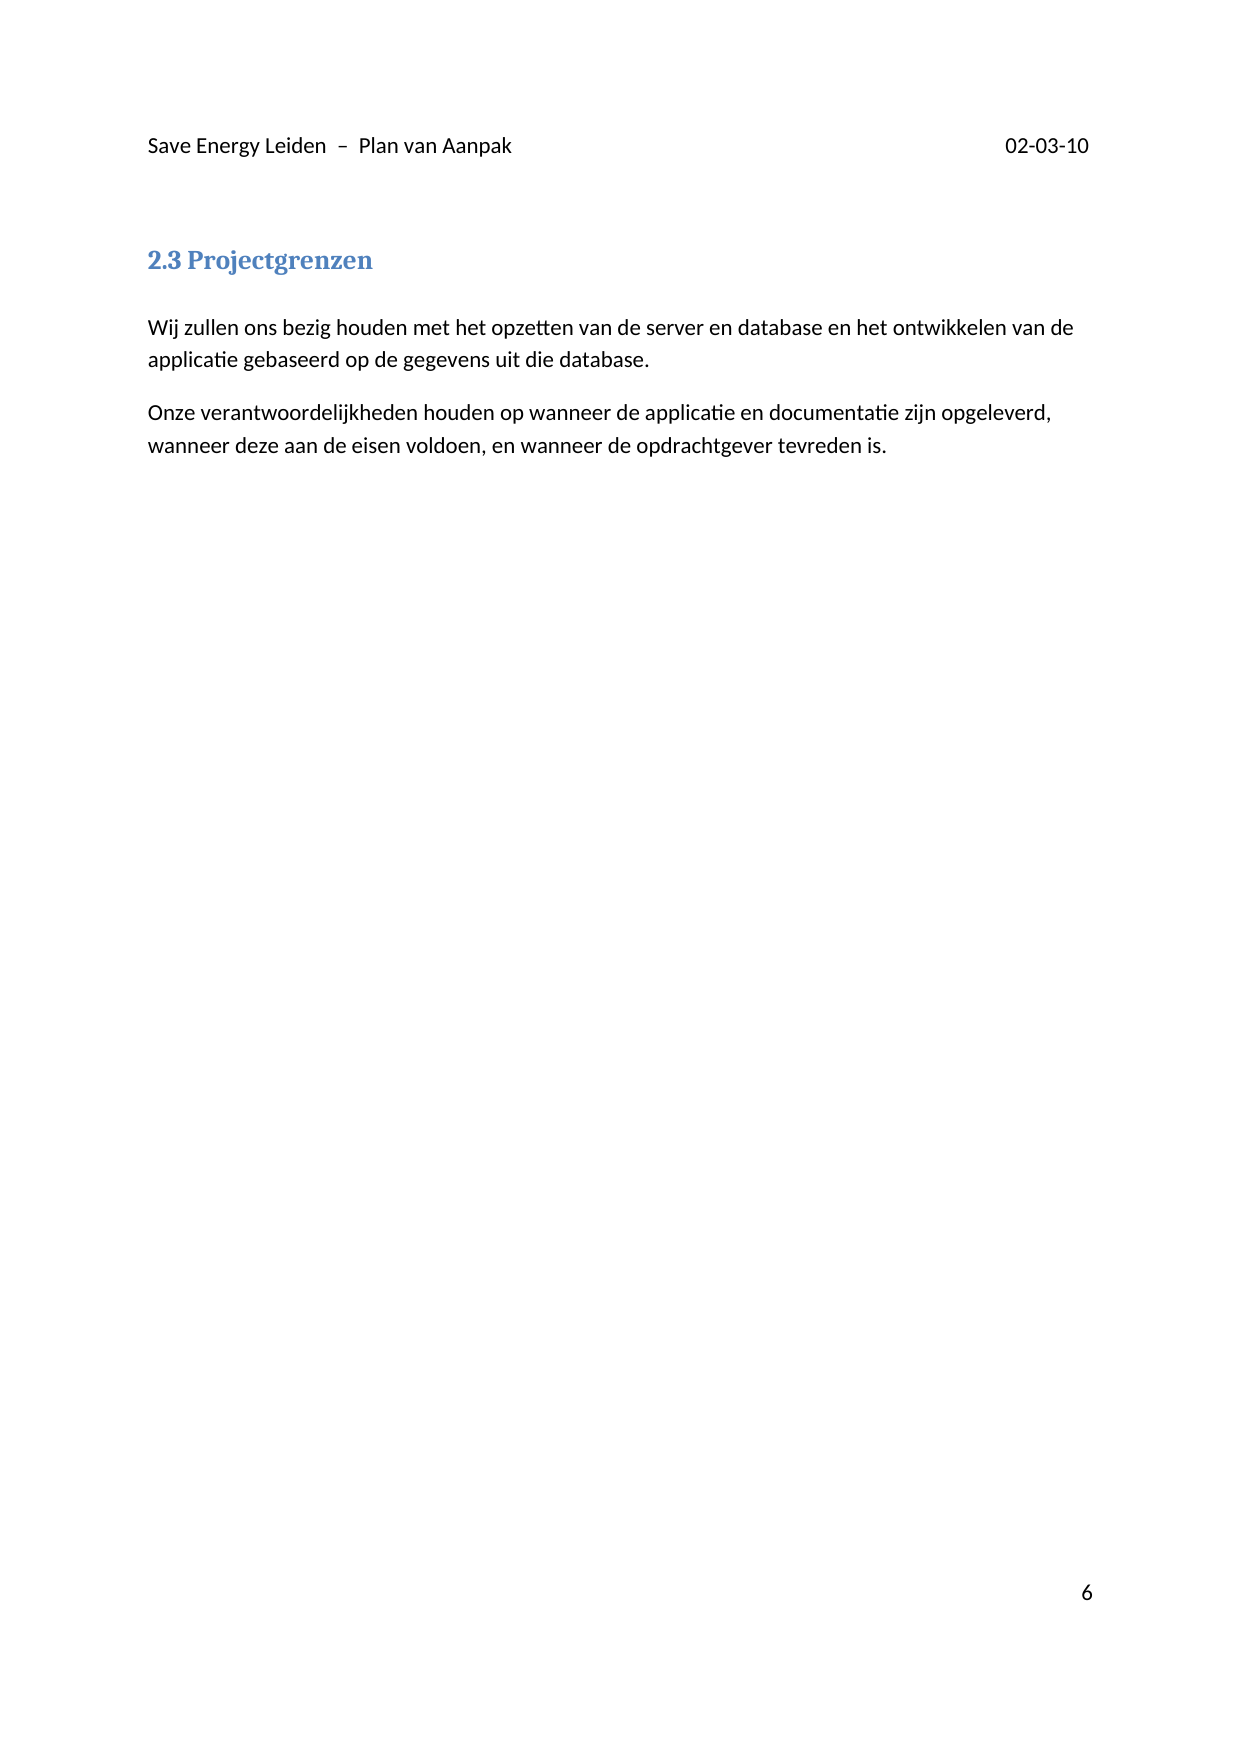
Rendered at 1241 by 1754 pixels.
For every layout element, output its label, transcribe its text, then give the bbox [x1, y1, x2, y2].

subtitle 2.3 Projectgrenzen [148, 245, 1092, 277]
text Onze verantwoordelijkheden houden op wanneer de applicatie en documentatie zijn opgeleverd, wanneer deze aan de eisen voldoen, en wanneer de opdrachtgever tevreden is. [148, 398, 1092, 459]
text Wij zullen ons bezig houden met het opzetten van de server en database en het ontwikkelen van de applicatie gebaseerd op de gegevens uit die database. [148, 281, 1092, 373]
